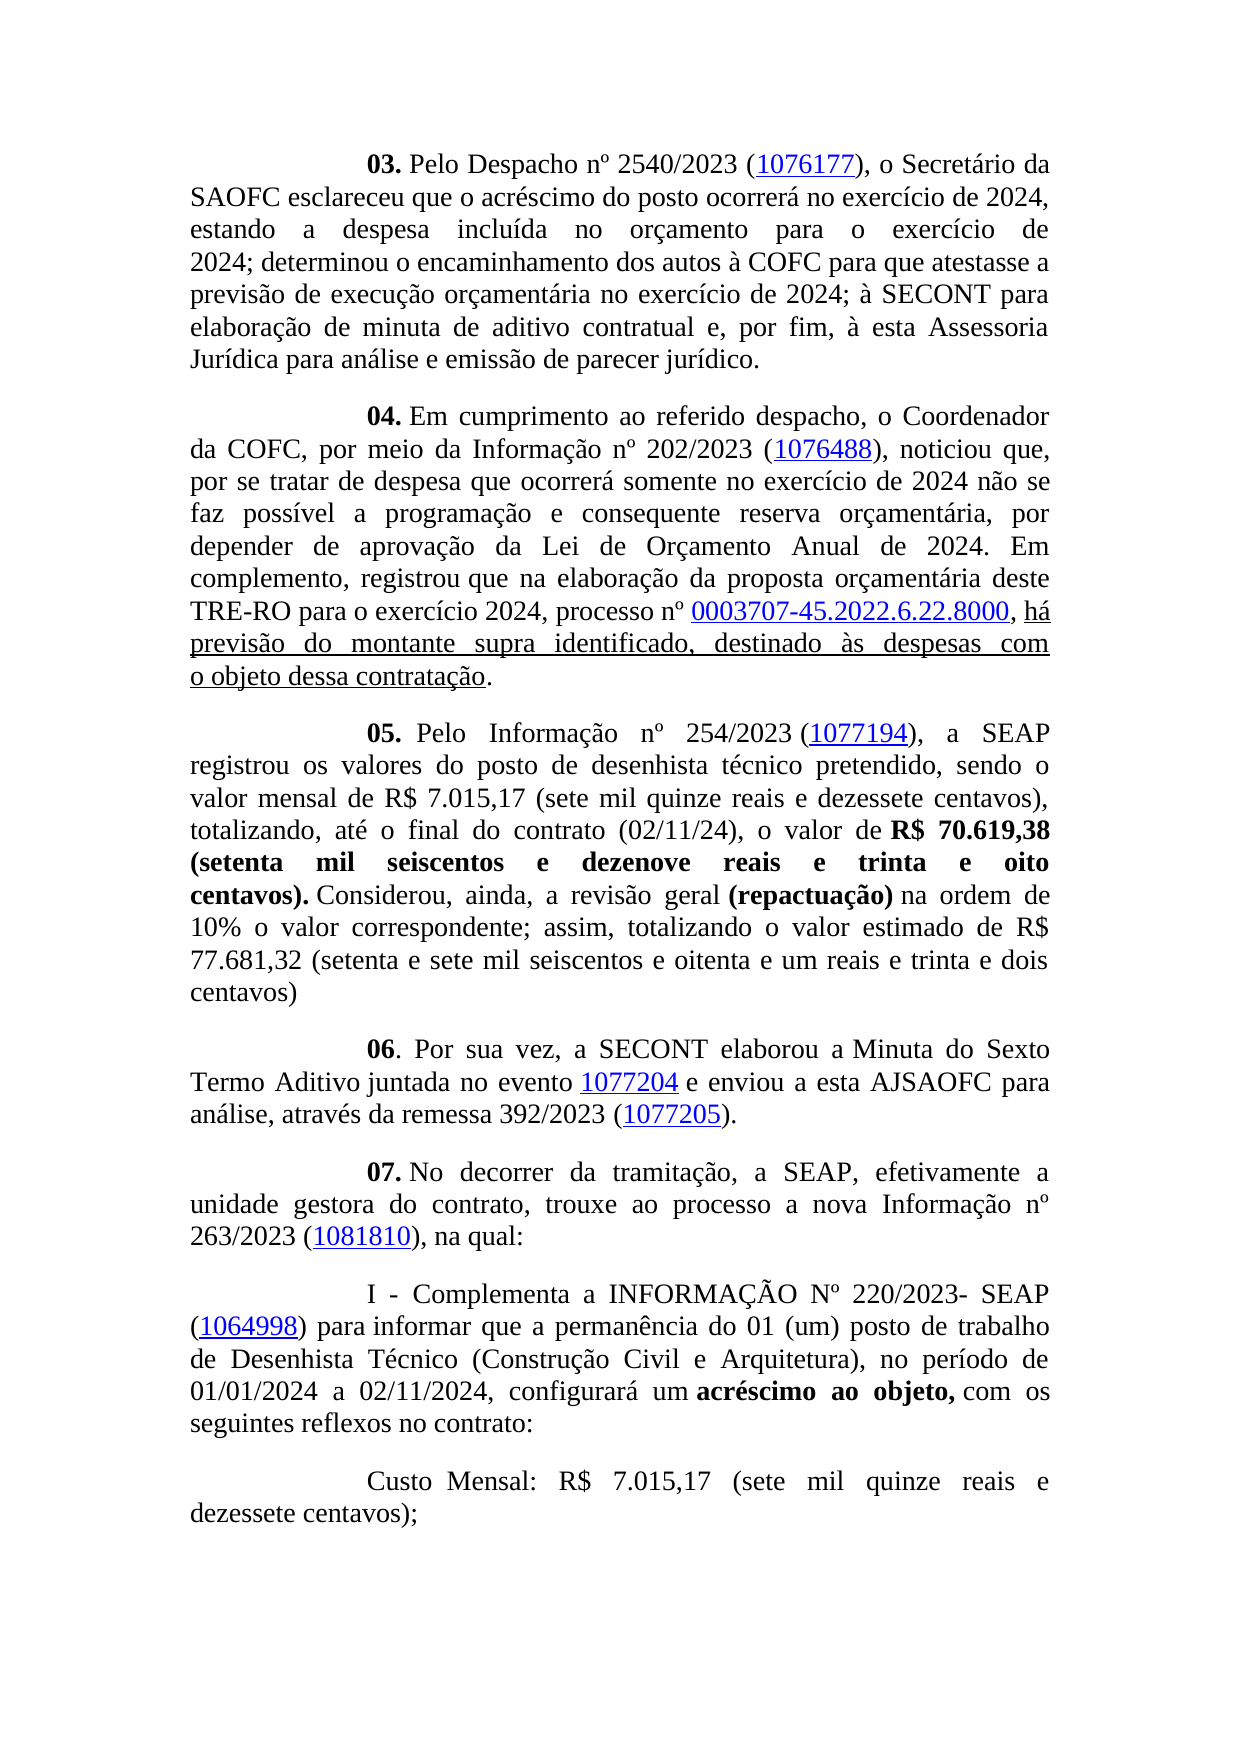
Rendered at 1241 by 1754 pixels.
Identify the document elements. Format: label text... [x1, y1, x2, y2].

text Custo Mensal: R$ 7.015,17 (sete mil quinze reais e dezessete centavos); [190, 1464, 1051, 1529]
text 05. Pelo Informação nº 254/2023 (1077194), a SEAP registrou os valores do posto de desenhista técnico pretendido, sendo o valor mensal de R$ 7.015,17 (sete mil quinze reais e dezessete centavos), totalizando, até o final do contrato (02/11/24), o valor de R$ 70.619,38 (setenta mil seiscentos e dezenove reais e trinta e oito centavos). Considerou, ainda, a revisão geral (repactuação) na ordem de 10% o valor correspondente; assim, totalizando o valor estimado de R$ 77.681,32 (setenta e sete mil seiscentos e oitenta e um reais e trinta e dois centavos) [190, 716, 1051, 1007]
text 06. Por sua vez, a SECONT elaborou a Minuta do Sexto Termo Aditivo juntada no evento 1077204 e enviou a esta AJSAOFC para análise, através da remessa 392/2023 (1077205). [190, 1032, 1051, 1130]
text 07. No decorrer da tramitação, a SEAP, efetivamente a unidade gestora do contrato, trouxe ao processo a nova Informação nº 263/2023 (1081810), na qual: [190, 1155, 1051, 1252]
text 03. Pelo Despacho nº 2540/2023 (1076177), o Secretário da SAOFC esclareceu que o acréscimo do posto ocorrerá no exercício de 2024, estando a despesa incluída no orçamento para o exercício de 2024; determinou o encaminhamento dos autos à COFC para que atestasse a previsão de execução orçamentária no exercício de 2024; à SECONT para elaboração de minuta de aditivo contratual e, por fim, à esta Assessoria Jurídica para análise e emissão de parecer jurídico. [190, 148, 1051, 374]
text 04. Em cumprimento ao referido despacho, o Coordenador da COFC, por meio da Informação nº 202/2023 (1076488), noticiou que, por se tratar de despesa que ocorrerá somente no exercício de 2024 não se faz possível a programação e consequente reserva orçamentária, por depender de aprovação da Lei de Orçamento Anual de 2024. Em complemento, registrou que na elaboração da proposta orçamentária deste TRE-RO para o exercício 2024, processo nº 0003707-45.2022.6.22.8000, há previsão do montante supra identificado, destinado às despesas com o objeto dessa contratação. [190, 399, 1051, 691]
text I - Complementa a INFORMAÇÃO Nº 220/2023- SEAP (1064998) para informar que a permanência do 01 (um) posto de trabalho de Desenhista Técnico (Construção Civil e Arquitetura), no período de 01/01/2024 a 02/11/2024, configurará um acréscimo ao objeto, com os seguintes reflexos no contrato: [190, 1277, 1051, 1439]
